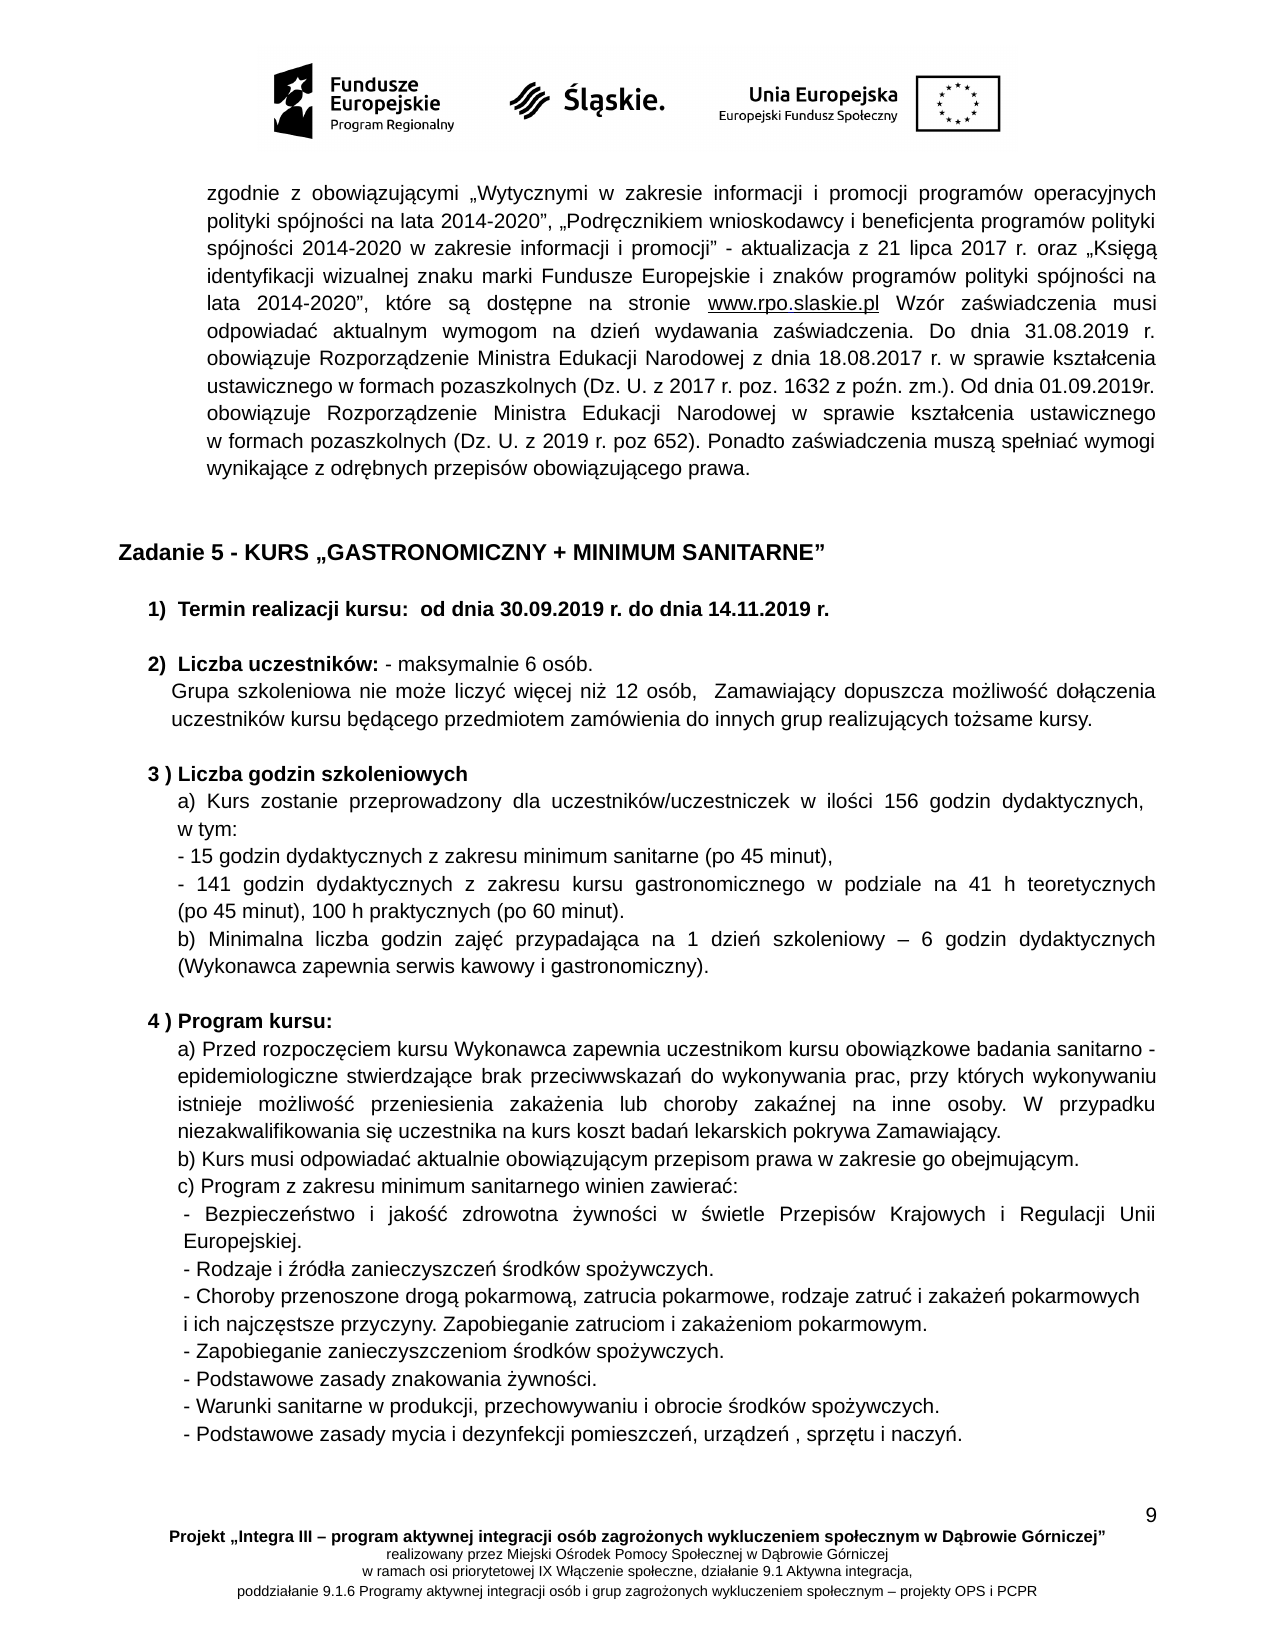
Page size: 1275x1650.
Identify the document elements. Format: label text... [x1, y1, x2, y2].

list - Rodzaje i źródła zanieczyszczeń środków spożywczych. [183, 1256, 1157, 1280]
list 1) Termin realizacji kursu: od dnia 30.09.2019 r. do dnia 14.11.2019 r. [148, 596, 1157, 620]
list - Choroby przenoszone drogą pokarmową, zatrucia pokarmowe, rodzaje zatruć i zakażeń pokarmowych i ich najczęstsze przyczyny. Zapobieganie zatruciom i zakażeniom pokarmowym. [183, 1284, 1157, 1335]
text b) Minimalna liczba godzin zajęć przypadająca na 1 dzień szkoleniowy – 6 godzin dydaktycznych (Wykonawca zapewnia serwis kawowy i gastronomiczny). [177, 926, 1157, 978]
text Grupa szkoleniowa nie może liczyć więcej niż 12 osób, Zamawiający dopuszcza możliwość dołączenia uczestników kursu będącego przedmiotem zamówienia do innych grup realizujących tożsame kursy. [171, 679, 1157, 730]
list 2) Liczba uczestników: - maksymalnie 6 osób. [148, 651, 1157, 675]
list - zgodnie z obowiązującymi „Wytycznymi w zakresie informacji i promocji programów operacyjnych polityki spójności na lata 2014-2020”, „Podręcznikiem wnioskodawcy i beneficjenta programów polityki spójności 2014-2020 w zakresie informacji i promocji” - aktualizacja z 21 lipca 2017 r. oraz „Księgą identyfikacji wizualnej znaku marki Fundusze Europejskie i znaków programów polityki spójności na lata 2014-2020”, które są dostępne na stronie www.rpo.slaskie.pl Wzór zaświadczenia musi odpowiadać aktualnym wymogom na dzień wydawania zaświadczenia. Do dnia 31.08.2019 r. obowiązuje Rozporządzenie Ministra Edukacji Narodowej z dnia 18.08.2017 r. w sprawie kształcenia ustawicznego w formach pozaszkolnych (Dz. U. z 2017 r. poz. 1632 z poźn. zm.). Od dnia 01.09.2019r. obowiązuje Rozporządzenie Ministra Edukacji Narodowej w sprawie kształcenia ustawicznego w formach pozaszkolnych (Dz. U. z 2019 r. poz 652). Ponadto zaświadczenia muszą spełniać wymogi wynikające z odrębnych przepisów obowiązującego prawa. [177, 181, 1157, 480]
list 3 ) Liczba godzin szkoleniowych [148, 761, 1157, 785]
list - 141 godzin dydaktycznych z zakresu kursu gastronomicznego w podziale na 41 h teoretycznych (po 45 minut), 100 h praktycznych (po 60 minut). [177, 871, 1157, 923]
list - Warunki sanitarne w produkcji, przechowywaniu i obrocie środków spożywczych. [183, 1394, 1157, 1418]
list 4 ) Program kursu: [148, 1009, 1157, 1033]
list - Zapobieganie zanieczyszczeniom środków spożywczych. [183, 1339, 1157, 1363]
list a) Przed rozpoczęciem kursu Wykonawca zapewnia uczestnikom kursu obowiązkowe badania sanitarno - epidemiologiczne stwierdzające brak przeciwwskazań do wykonywania prac, przy których wykonywaniu istnieje możliwość przeniesienia zakażenia lub choroby zakaźnej na inne osoby. W przypadku niezakwalifikowania się uczestnika na kurs koszt badań lekarskich pokrywa Zamawiający. [177, 1036, 1157, 1143]
list Zadanie 5 - KURS „GASTRONOMICZNY + MINIMUM SANITARNE” [118, 539, 1157, 565]
list - 15 godzin dydaktycznych z zakresu minimum sanitarne (po 45 minut), [177, 844, 1157, 868]
list - Podstawowe zasady mycia i dezynfekcji pomieszczeń, urządzeń , sprzętu i naczyń. [183, 1421, 1157, 1445]
list - Podstawowe zasady znakowania żywności. [183, 1366, 1157, 1390]
list c) Program z zakresu minimum sanitarnego winien zawierać: [177, 1174, 1157, 1198]
list b) Kurs musi odpowiadać aktualnie obowiązującym przepisom prawa w zakresie go obejmującym. [177, 1146, 1157, 1170]
list - Bezpieczeństwo i jakość zdrowotna żywności w świetle Przepisów Krajowych i Regulacji Unii Europejskiej. [183, 1201, 1157, 1253]
list a) Kurs zostanie przeprowadzony dla uczestników/uczestniczek w ilości 156 godzin dydaktycznych, w tym: [177, 789, 1157, 840]
